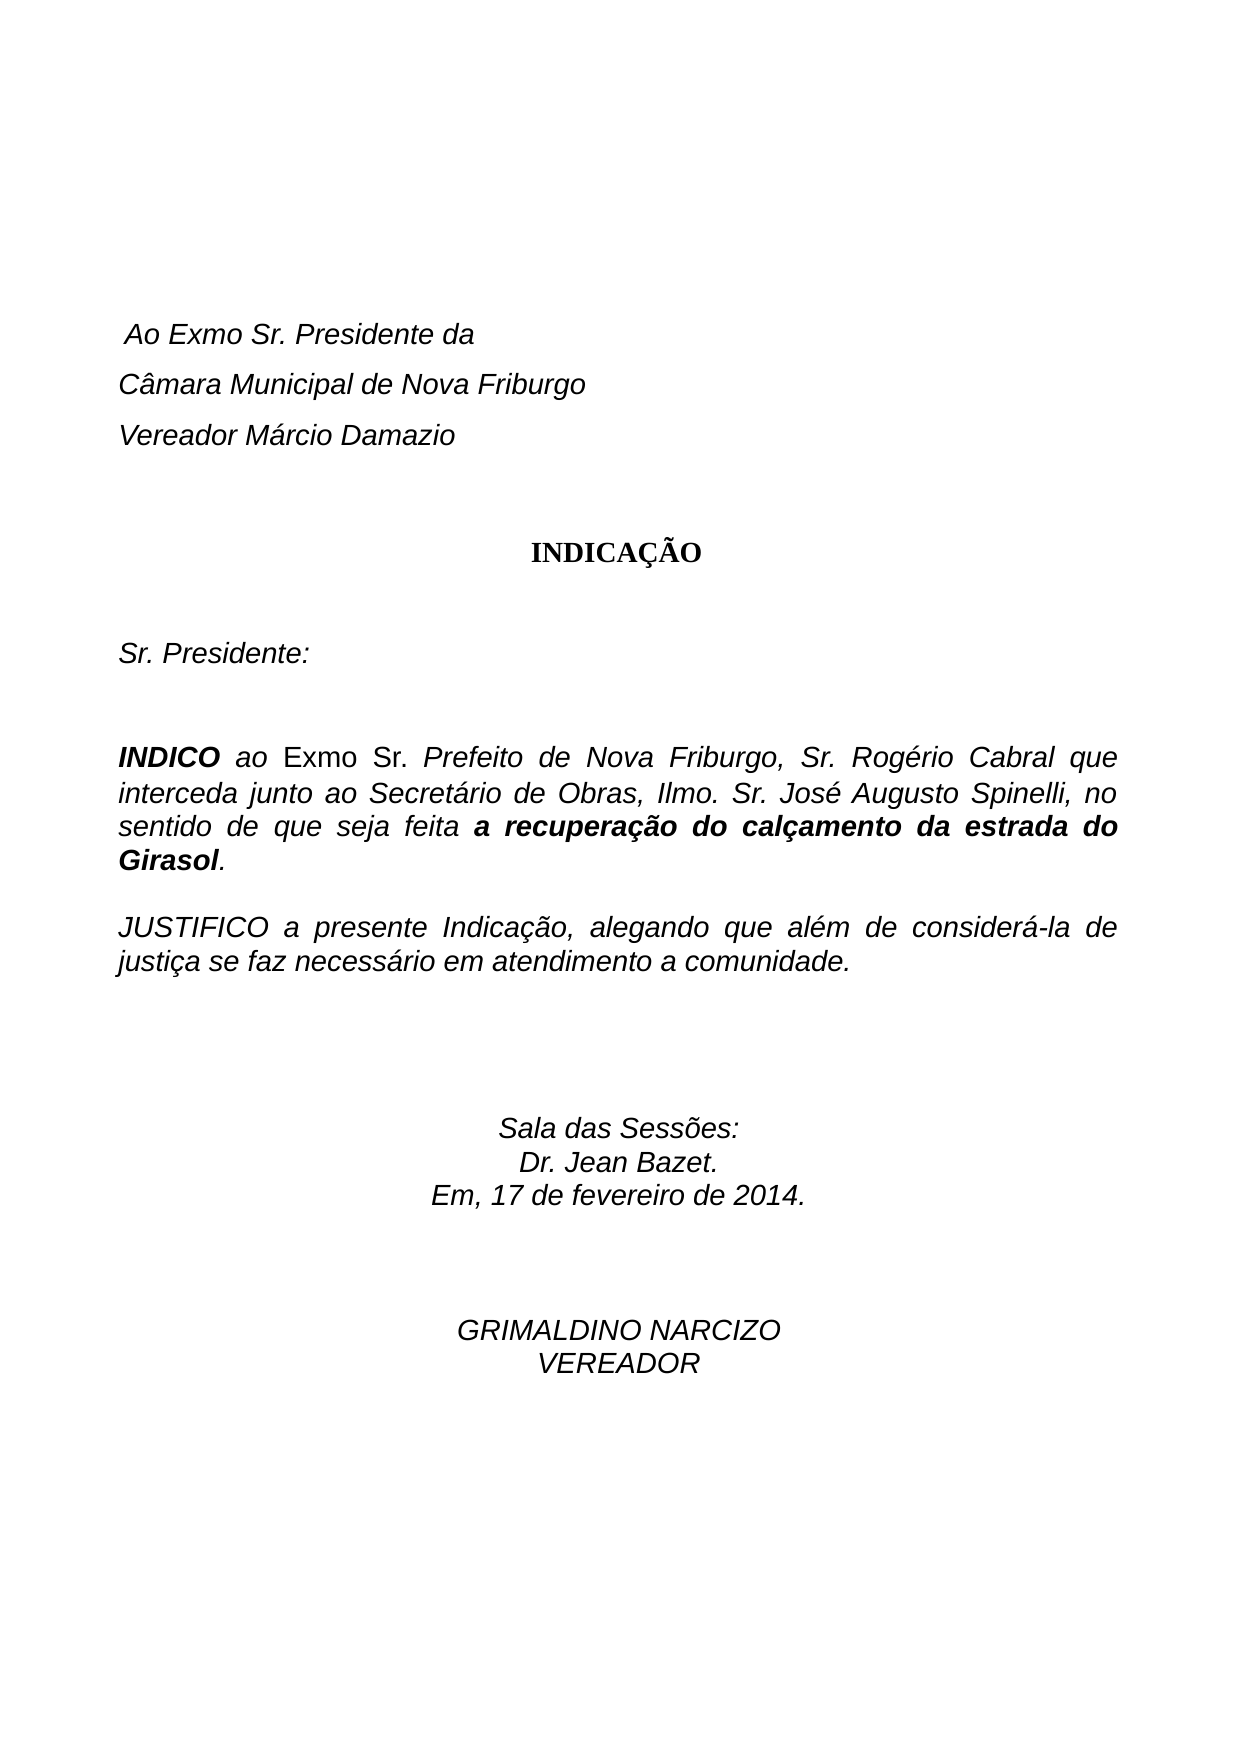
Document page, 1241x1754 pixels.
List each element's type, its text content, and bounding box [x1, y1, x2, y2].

text Sr. Presidente: [118, 636, 1122, 669]
text Em, 17 de fevereiro de 2014. [118, 1178, 1122, 1212]
text GRIMALDINO NARCIZO [118, 1313, 1122, 1346]
text Ao Exmo Sr. Presidente da [124, 317, 1122, 351]
text Dr. Jean Bazet. [118, 1145, 1122, 1178]
text JUSTIFICO a presente Indicação, alegando que além de considerá-la de justiça se faz necessário em atendimento a comunidade. [118, 910, 1122, 977]
text INDICAÇÃO [118, 535, 1122, 568]
text Vereador Márcio Damazio [118, 418, 1122, 451]
text INDICO ao Exmo Sr. Prefeito de Nova Friburgo, Sr. Rogério Cabral que interceda junto ao Secretário de Obras, Ilmo. Sr. José Augusto Spinelli, no sentido de que seja feita a recuperação do calçamento da estrada do Girasol. [118, 736, 1122, 877]
text Sala das Sessões: [118, 1111, 1122, 1145]
text Câmara Municipal de Nova Friburgo [118, 367, 1122, 401]
text VEREADOR [118, 1346, 1122, 1380]
